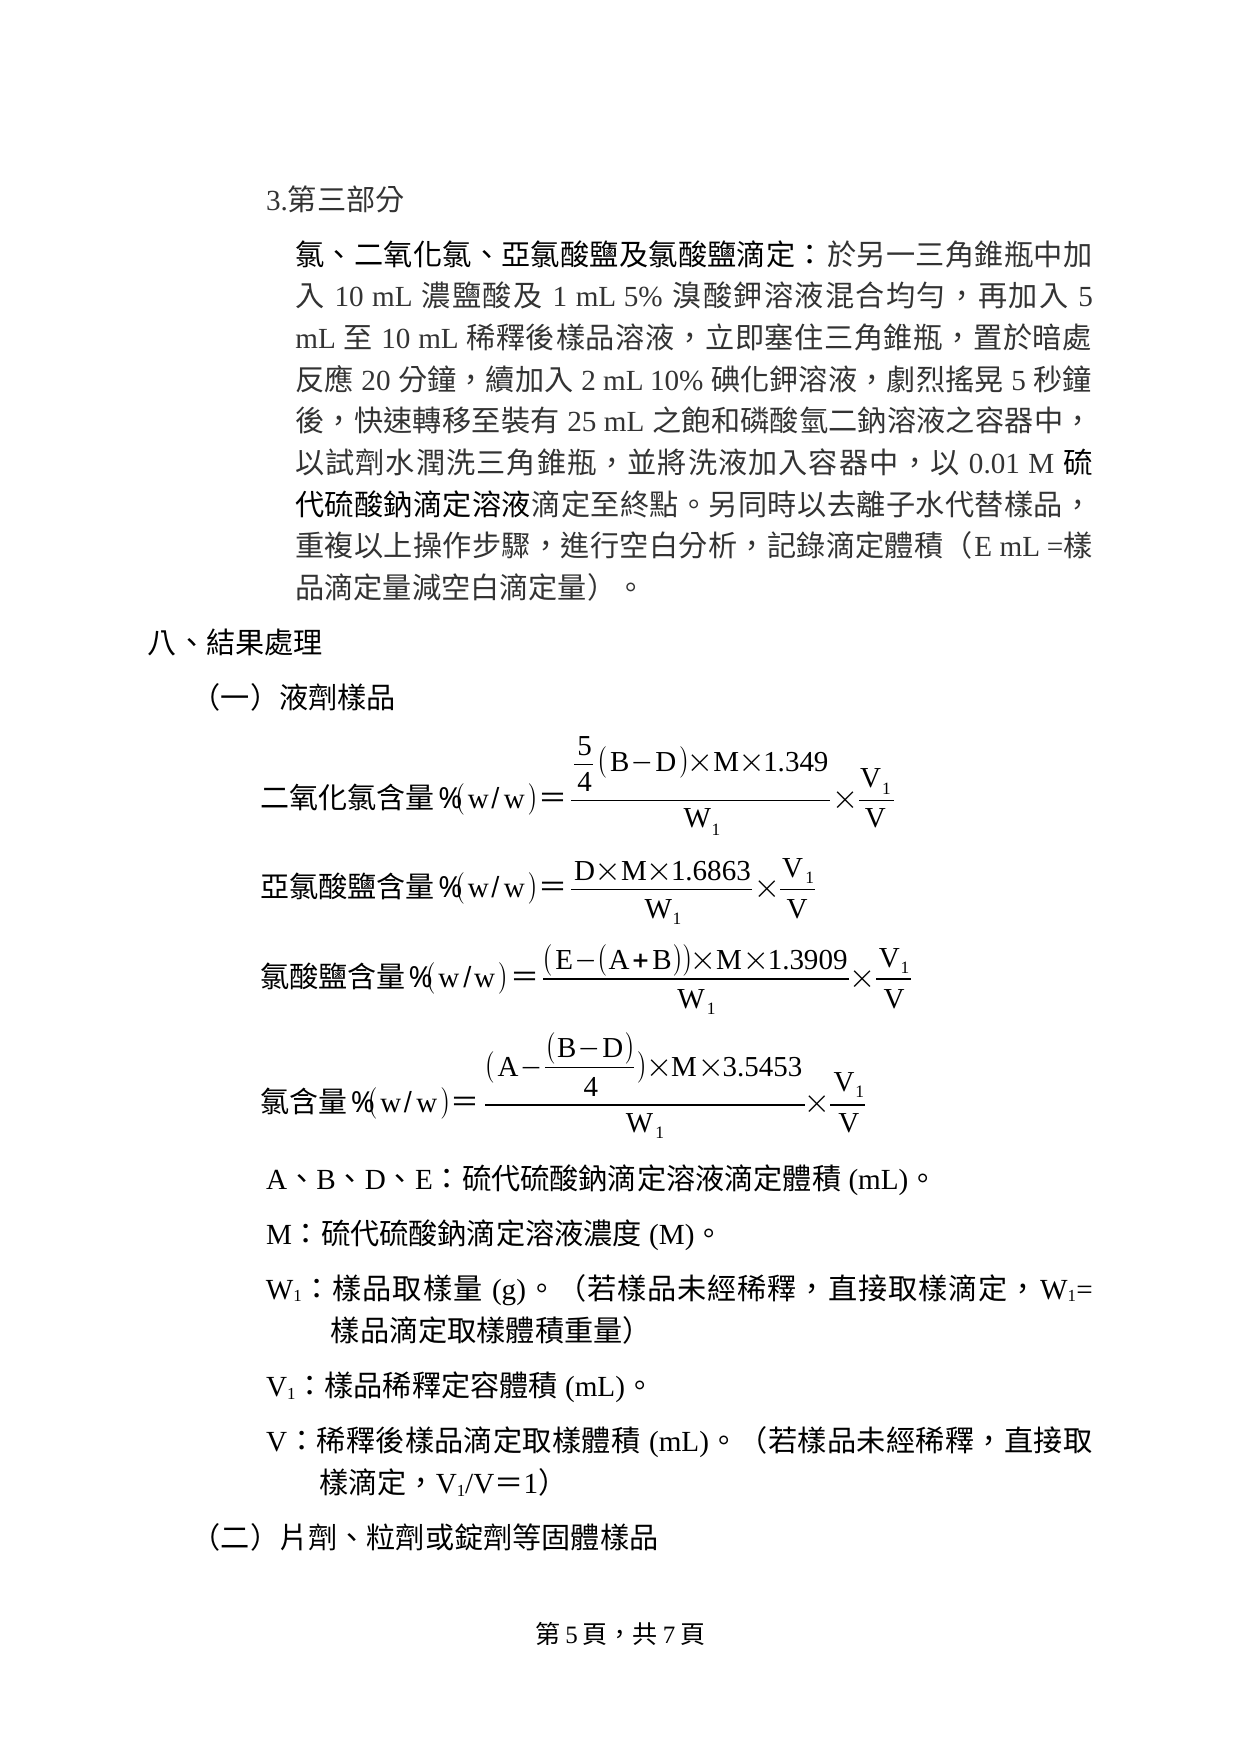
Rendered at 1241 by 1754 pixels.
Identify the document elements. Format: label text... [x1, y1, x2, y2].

text （二）片劑、粒劑或錠劑等固體樣品 [191, 1515, 1093, 1557]
list V1：樣品稀釋定容體積 (mL)。 [266, 1363, 1093, 1405]
text 3.第三部分 [266, 177, 1093, 219]
list 氯、二氧化氯、亞氯酸鹽及氯酸鹽滴定：於另一三角錐瓶中加入 10 mL 濃鹽酸及 1 mL 5% 溴酸鉀溶液混合均勻，再加入 5 mL 至 10 mL 稀釋後樣品溶液，立即塞住三角錐瓶，置於暗處反應 20 分鐘，續加入 2 mL 10% 碘化鉀溶液，劇烈搖晃 5 秒鐘後，快速轉移至裝有 25 mL 之飽和磷酸氫二鈉溶液之容器中，以試劑水潤洗三角錐瓶，並將洗液加入容器中，以 0.01 M 硫代硫酸鈉滴定溶液滴定至終點。另同時以去離子水代替樣品，重複以上操作步驟，進行空白分析，記錄滴定體積（E mL =樣品滴定量減空白滴定量）。 [295, 232, 1093, 607]
list W1：樣品取樣量 (g)。（若樣品未經稀釋，直接取樣滴定，W1= 樣品滴定取樣體積重量） [266, 1266, 1093, 1350]
text （一）液劑樣品 [191, 674, 1093, 717]
list M：硫代硫酸鈉滴定溶液濃度 (M)。 [266, 1211, 1093, 1253]
text 八、結果處理 [148, 619, 1093, 662]
list A、B、D、E：硫代硫酸鈉滴定溶液滴定體積 (mL)。 [266, 1156, 1093, 1198]
list V：稀釋後樣品滴定取樣體積 (mL)。（若樣品未經稀釋，直接取樣滴定，V1/V＝1） [266, 1418, 1093, 1502]
